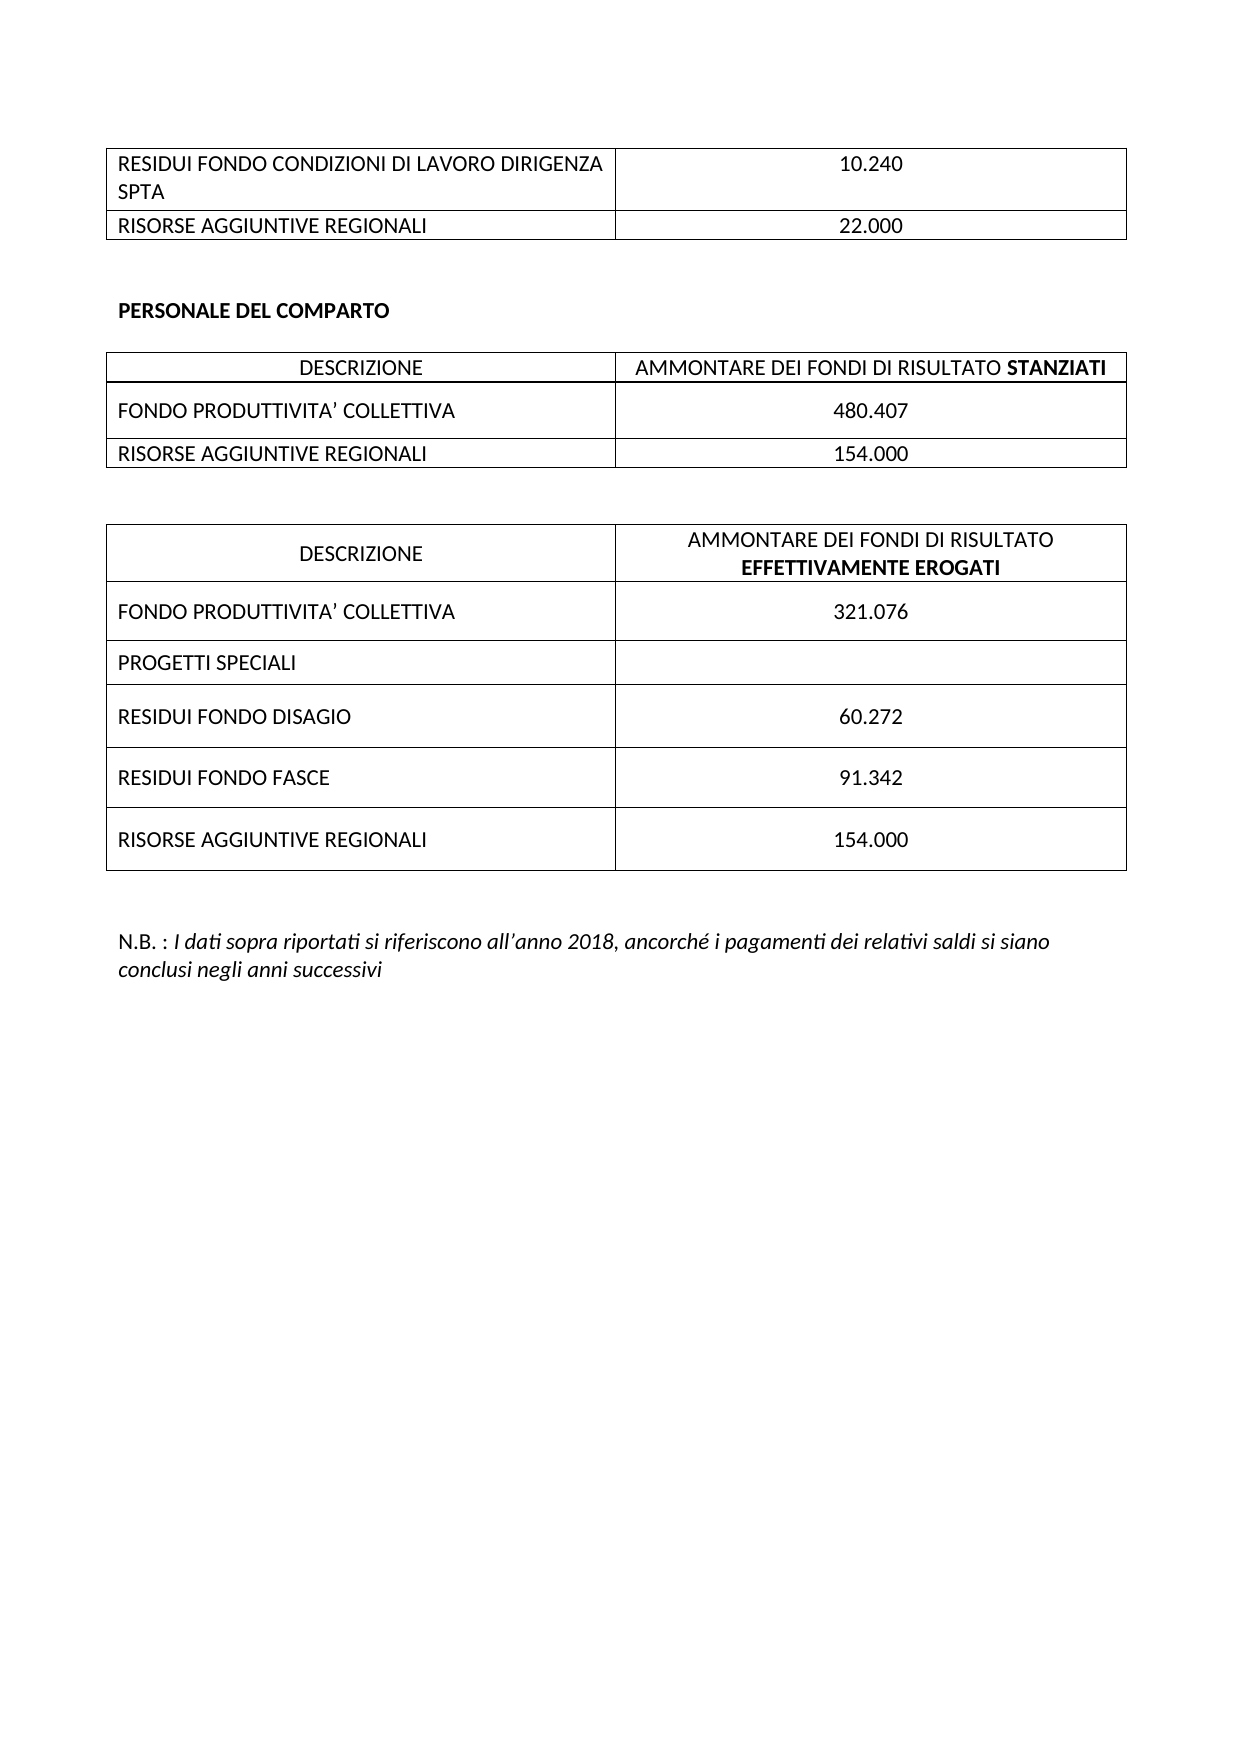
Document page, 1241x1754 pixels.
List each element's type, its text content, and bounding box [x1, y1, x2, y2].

table_cell 480.407 [616, 383, 1126, 438]
table_cell [616, 641, 1126, 684]
table_cell 10.240 [616, 149, 1126, 210]
table_cell 22.000 [616, 211, 1126, 239]
table_cell 154.000 [616, 808, 1126, 870]
table_header AMMONTARE DEI FONDI DI RISULTATO STANZIATI [616, 353, 1126, 381]
text PERSONALE DEL COMPARTO [118, 296, 1122, 324]
table_header DESCRIZIONE [107, 353, 615, 381]
table_cell RESIDUI FONDO DISAGIO [107, 685, 615, 747]
table_cell 154.000 [616, 439, 1126, 467]
table_cell 60.272 [616, 685, 1126, 747]
table_cell RESIDUI FONDO CONDIZIONI DI LAVORO DIRIGENZA SPTA [107, 149, 615, 210]
table_cell RISORSE AGGIUNTIVE REGIONALI [107, 808, 615, 870]
table_header DESCRIZIONE [107, 525, 615, 581]
table_cell 321.076 [616, 582, 1126, 640]
table_header AMMONTARE DEI FONDI DI RISULTATO EFFETTIVAMENTE EROGATI [616, 525, 1126, 581]
table_cell RESIDUI FONDO FASCE [107, 748, 615, 807]
table_cell FONDO PRODUTTIVITA’ COLLETTIVA [107, 582, 615, 640]
table_cell RISORSE AGGIUNTIVE REGIONALI [107, 439, 615, 467]
table_cell 91.342 [616, 748, 1126, 807]
text N.B. : I dati sopra riportati si riferiscono all’anno 2018, ancorché i pagamenti dei relativi saldi si siano conclusi negli anni successivi [118, 927, 1122, 983]
table_cell FONDO PRODUTTIVITA’ COLLETTIVA [107, 383, 615, 438]
table_cell RISORSE AGGIUNTIVE REGIONALI [107, 211, 615, 239]
table_cell PROGETTI SPECIALI [107, 641, 615, 684]
